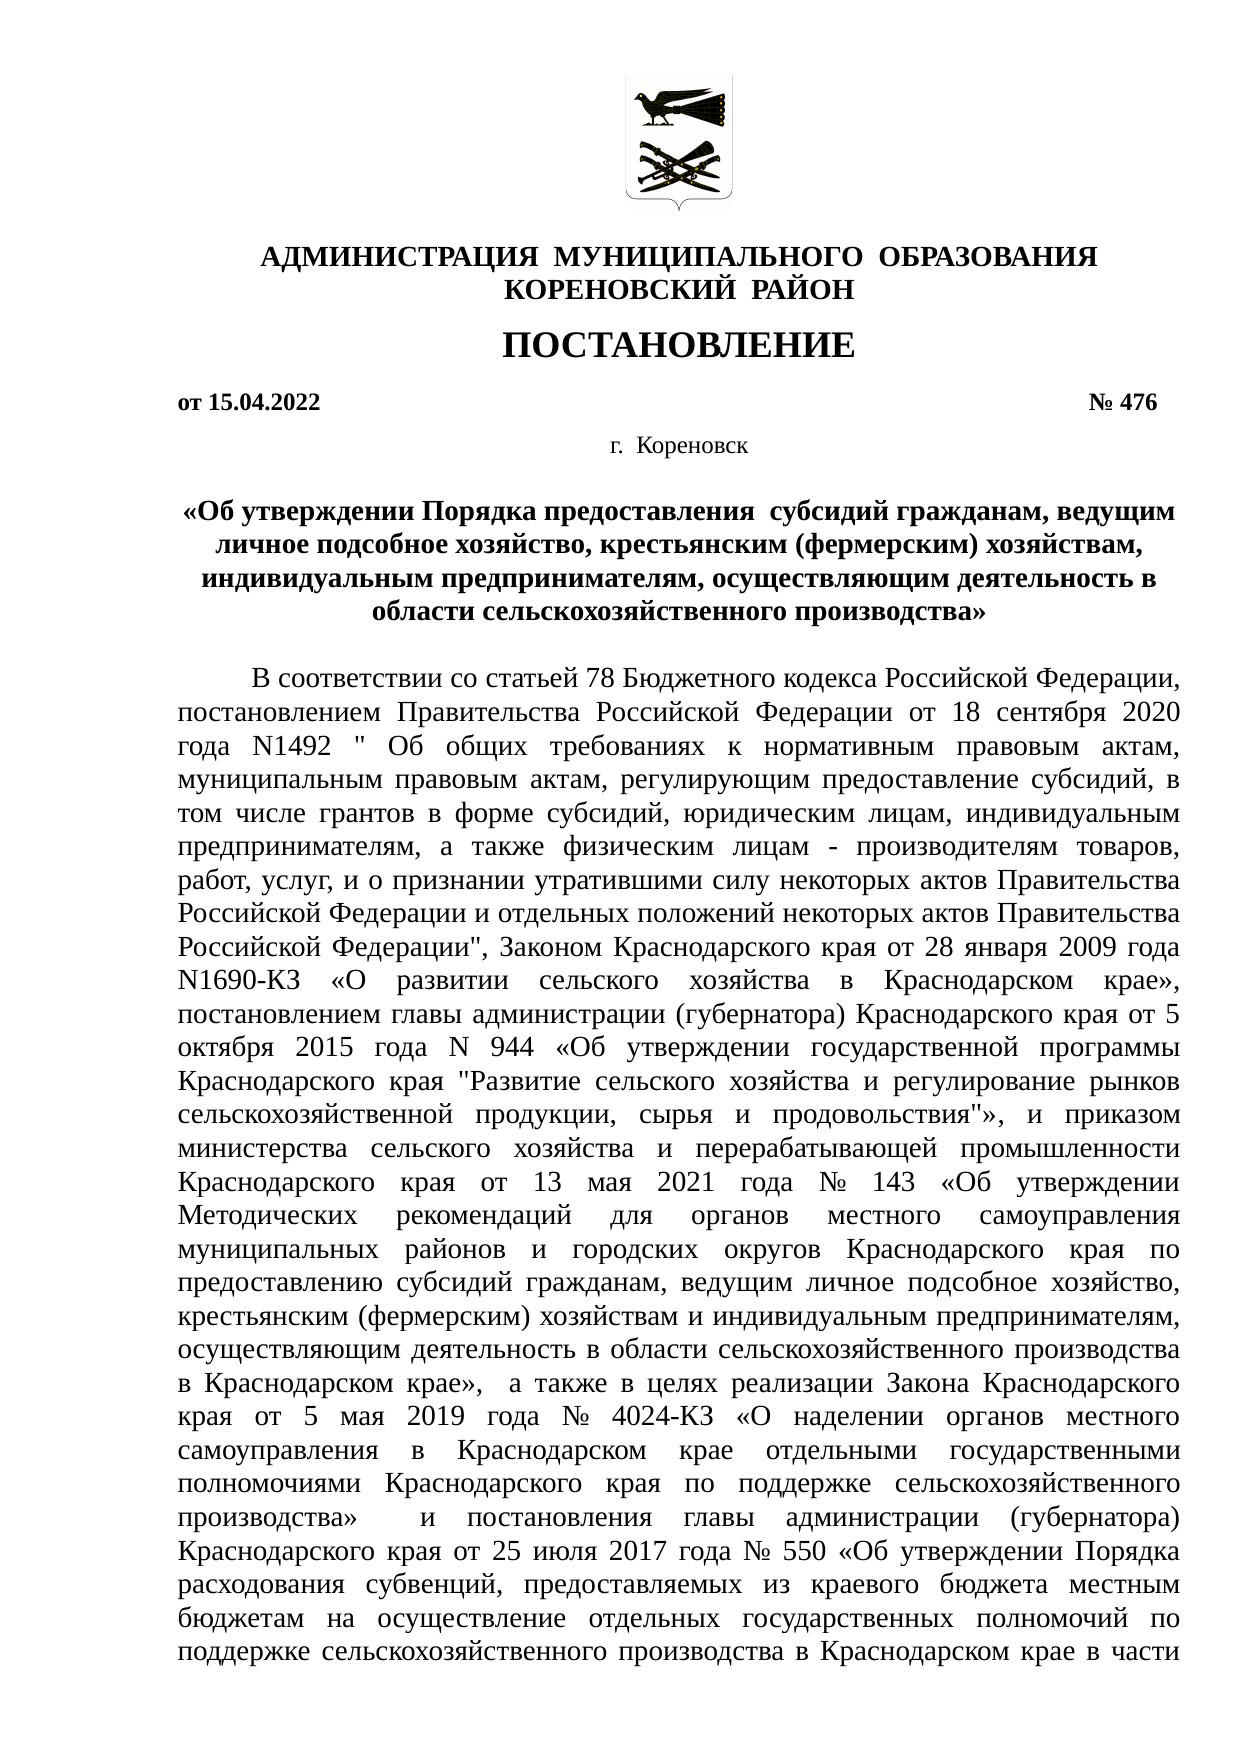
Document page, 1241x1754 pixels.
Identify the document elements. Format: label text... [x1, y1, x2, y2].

text В соответствии со статьей 78 Бюджетного кодекса Российской Федерации, постановлением Правительства Российской Федерации от 18 сентября 2020 года N1492 " Об общих требованиях к нормативным правовым актам, муниципальным правовым актам, регулирующим предоставление субсидий, в том числе грантов в форме субсидий, юридическим лицам, индивидуальным предпринимателям, а также физическим лицам - производителям товаров, работ, услуг, и о признании утратившими силу некоторых актов Правительства Российской Федерации и отдельных положений некоторых актов Правительства Российской Федерации", Законом Краснодарского края от 28 января 2009 года N1690-КЗ «О развитии сельского хозяйства в Краснодарском крае», постановлением главы администрации (губернатора) Краснодарского края от 5 октября 2015 года N 944 «Об утверждении государственной программы Краснодарского края "Развитие сельского хозяйства и регулирование рынков сельскохозяйственной продукции, сырья и продовольствия"», и приказом министерства сельского хозяйства и перерабатывающей промышленности Краснодарского края от 13 мая 2021 года № 143 «Об утверждении Методических рекомендаций для органов местного самоуправления муниципальных районов и городских округов Краснодарского края по предоставлению субсидий гражданам, ведущим личное подсобное хозяйство, крестьянским (фермерским) хозяйствам и индивидуальным предпринимателям, осуществляющим деятельность в области сельскохозяйственного производства в Краснодарском крае», а также в целях реализации Закона Краснодарского края от 5 мая 2019 года № 4024-КЗ «О наделении органов местного самоуправления в Краснодарском крае отдельными государственными полномочиями Краснодарского края по поддержке сельскохозяйственного производства» и постановления главы администрации (губернатора) Краснодарского края от 25 июля 2017 года № 550 «Об утверждении Порядка расходования субвенций, предоставляемых из краевого бюджета местным бюджетам на осуществление отдельных государственных полномочий по поддержке сельскохозяйственного производства в Краснодарском крае в части [177, 661, 1181, 1667]
text «Об утверждении Порядка предоставления субсидий гражданам, ведущим личное подсобное хозяйство, крестьянским (фермерским) хозяйствам, индивидуальным предпринимателям, осуществляющим деятельность в области сельскохозяйственного производства» [177, 493, 1181, 627]
subtitle КОРЕНОВСКИЙ РАЙОН [177, 272, 1181, 306]
subtitle ПОСТАНОВЛЕНИЕ [177, 323, 1181, 366]
text г. Кореновск [177, 431, 1181, 459]
text от 15.04.2022 № 476 [177, 387, 1181, 416]
subtitle АДМИНИСТРАЦИЯ МУНИЦИПАЛЬНОГО ОБРАЗОВАНИЯ [177, 239, 1181, 272]
